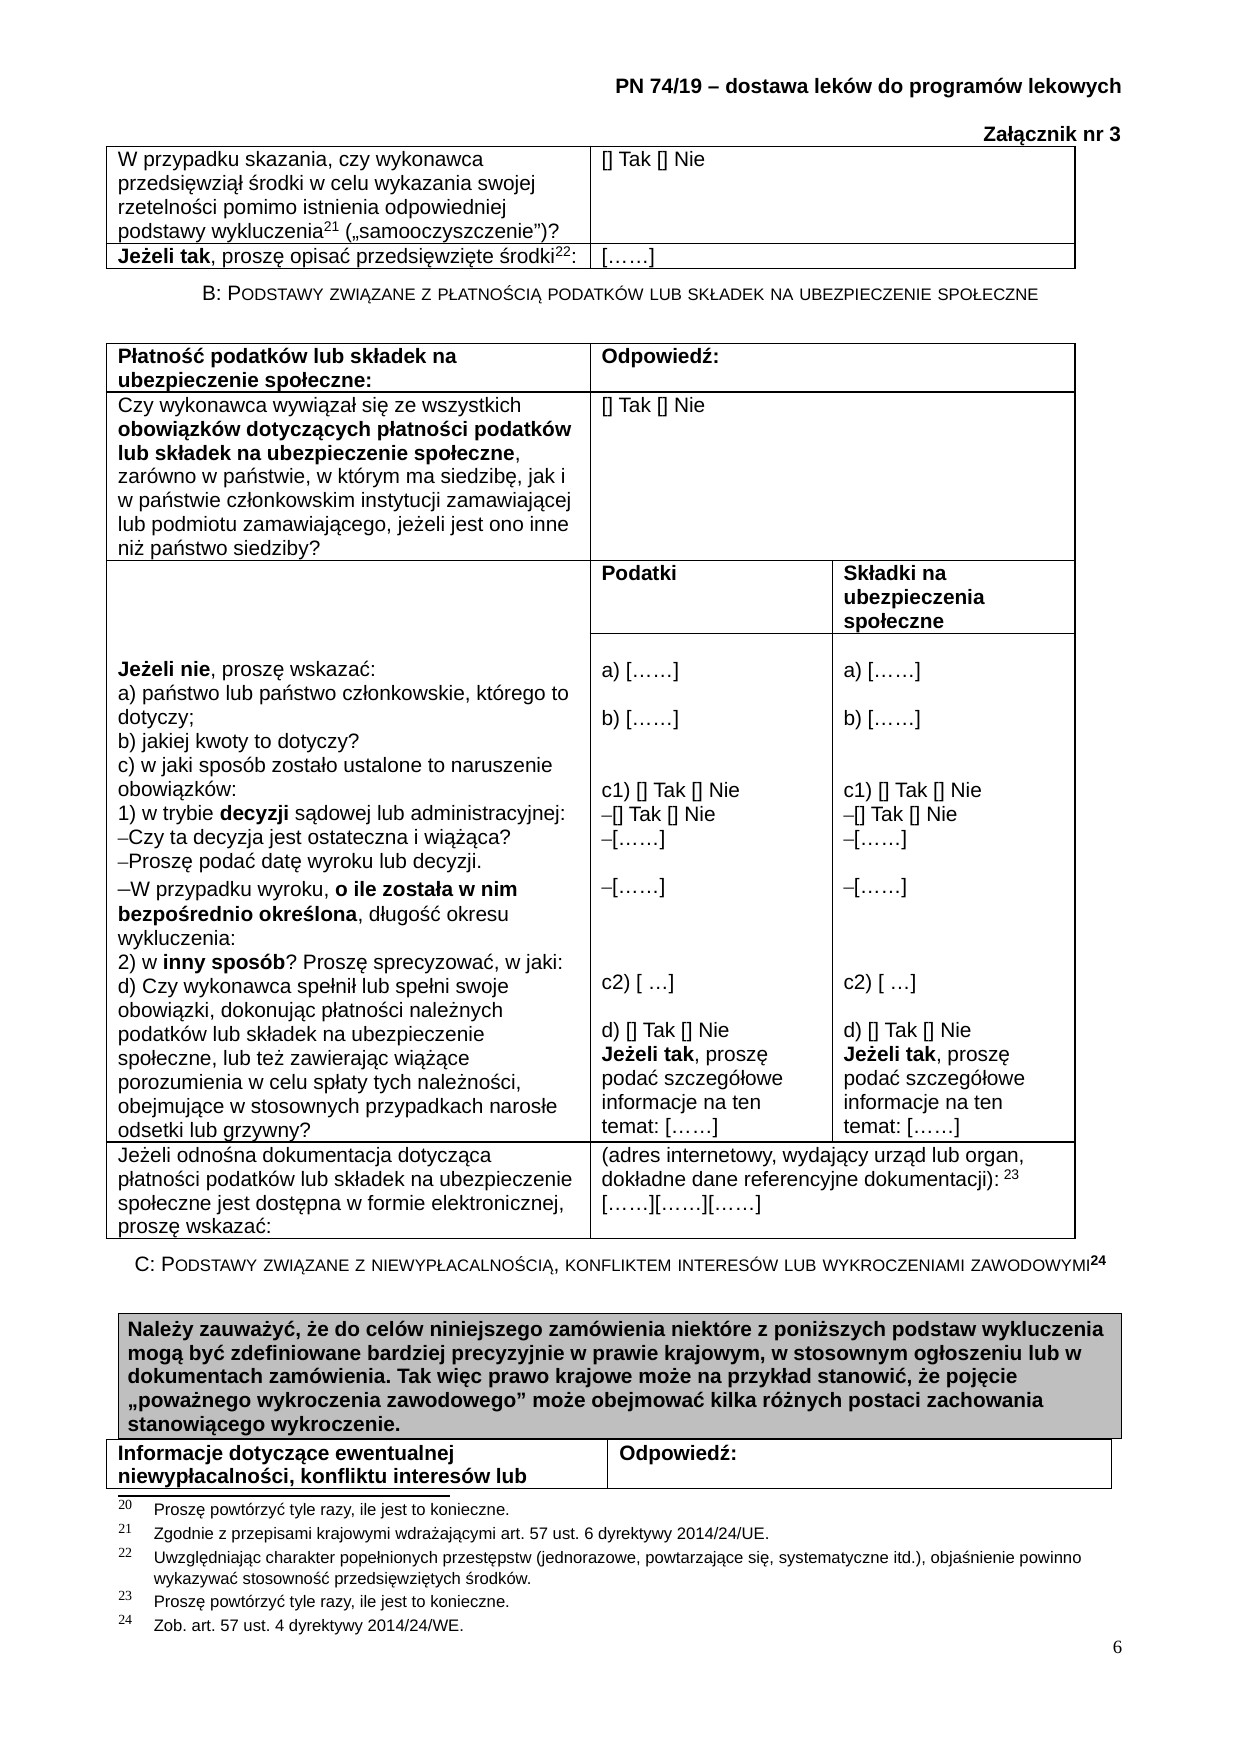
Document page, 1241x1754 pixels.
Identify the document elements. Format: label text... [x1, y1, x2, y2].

table_cell [] Tak [] Nie [591, 393, 1074, 560]
table_cell a) [……] b) [……] c1) [] Tak [] Nie [] Tak [] Nie [……] [……] c2) [ …] d) [] Tak [] Nie Jeżeli tak, proszę podać szczegółowe informacje na ten temat: [……] [591, 634, 832, 1141]
table_cell [……] [591, 244, 1074, 267]
table_header Informacje dotyczące ewentualnej niewypłacalności, konfliktu interesów lub [107, 1440, 607, 1488]
table_header Odpowiedź: [608, 1440, 1111, 1488]
text Należy zauważyć, że do celów niniejszego zamówienia niektóre z poniższych podstaw wykluczenia mogą być zdefiniowane bardziej precyzyjnie w prawie krajowym, w stosownym ogłoszeniu lub w dokumentach zamówienia. Tak więc prawo krajowe może na przykład stanowić, że pojęcie „poważnego wykroczenia zawodowego” może obejmować kilka różnych postaci zachowania stanowiącego wykroczenie. [119, 1314, 1121, 1438]
table_cell Czy wykonawca wywiązał się ze wszystkich obowiązków dotyczących płatności podatków lub składek na ubezpieczenie społeczne, zarówno w państwie, w którym ma siedzibę, jak i w państwie członkowskim instytucji zamawiającej lub podmiotu zamawiającego, jeżeli jest ono inne niż państwo siedziby? [107, 393, 590, 560]
table_header Płatność podatków lub składek na ubezpieczenie społeczne: [107, 344, 590, 391]
title C: Podstawy związane z niewypłacalnością, konfliktem interesów lub wykroczeniami zawodowymi [118, 1252, 1122, 1276]
table_cell (adres internetowy, wydający urząd lub organ, dokładne dane referencyjne dokumentacji): [……][……][……] [591, 1143, 1074, 1238]
table_cell a) [……] b) [……] c1) [] Tak [] Nie [] Tak [] Nie [……] [……] c2) [ …] d) [] Tak [] Nie Jeżeli tak, proszę podać szczegółowe informacje na ten temat: [……] [833, 634, 1074, 1141]
text Zob. art. 57 ust. 4 dyrektywy 2014/24/WE. [118, 1612, 1122, 1636]
table_cell Podatki [591, 561, 832, 633]
table_cell Jeżeli tak, proszę opisać przedsięwzięte środki: [107, 244, 590, 267]
title B: Podstawy związane z płatnością podatków lub składek na ubezpieczenie społeczne [118, 281, 1122, 305]
table_cell Składki na ubezpieczenia społeczne [833, 561, 1074, 633]
table_cell Jeżeli odnośna dokumentacja dotycząca płatności podatków lub składek na ubezpieczenie społeczne jest dostępna w formie elektronicznej, proszę wskazać: [107, 1143, 590, 1238]
table_cell [] Tak [] Nie [591, 147, 1074, 242]
table_cell Jeżeli nie, proszę wskazać: a) państwo lub państwo członkowskie, którego to dotyczy; b) jakiej kwoty to dotyczy? c) w jaki sposób zostało ustalone to naruszenie obowiązków: 1) w trybie decyzji sądowej lub administracyjnej: Czy ta decyzja jest ostateczna i wiążąca? Proszę podać datę wyroku lub decyzji. W przypadku wyroku, o ile została w nim bezpośrednio określona, długość okresu wykluczenia: 2) w inny sposób? Proszę sprecyzować, w jaki: d) Czy wykonawca spełnił lub spełni swoje obowiązki, dokonując płatności należnych podatków lub składek na ubezpieczenie społeczne, lub też zawierając wiążące porozumienia w celu spłaty tych należności, obejmujące w stosownych przypadkach narosłe odsetki lub grzywny? [107, 561, 590, 1141]
table_cell W przypadku skazania, czy wykonawca przedsięwziął środki w celu wykazania swojej rzetelności pomimo istnienia odpowiedniej podstawy wykluczenia („samooczyszczenie”)? [107, 147, 590, 242]
table_header Odpowiedź: [591, 344, 1074, 391]
